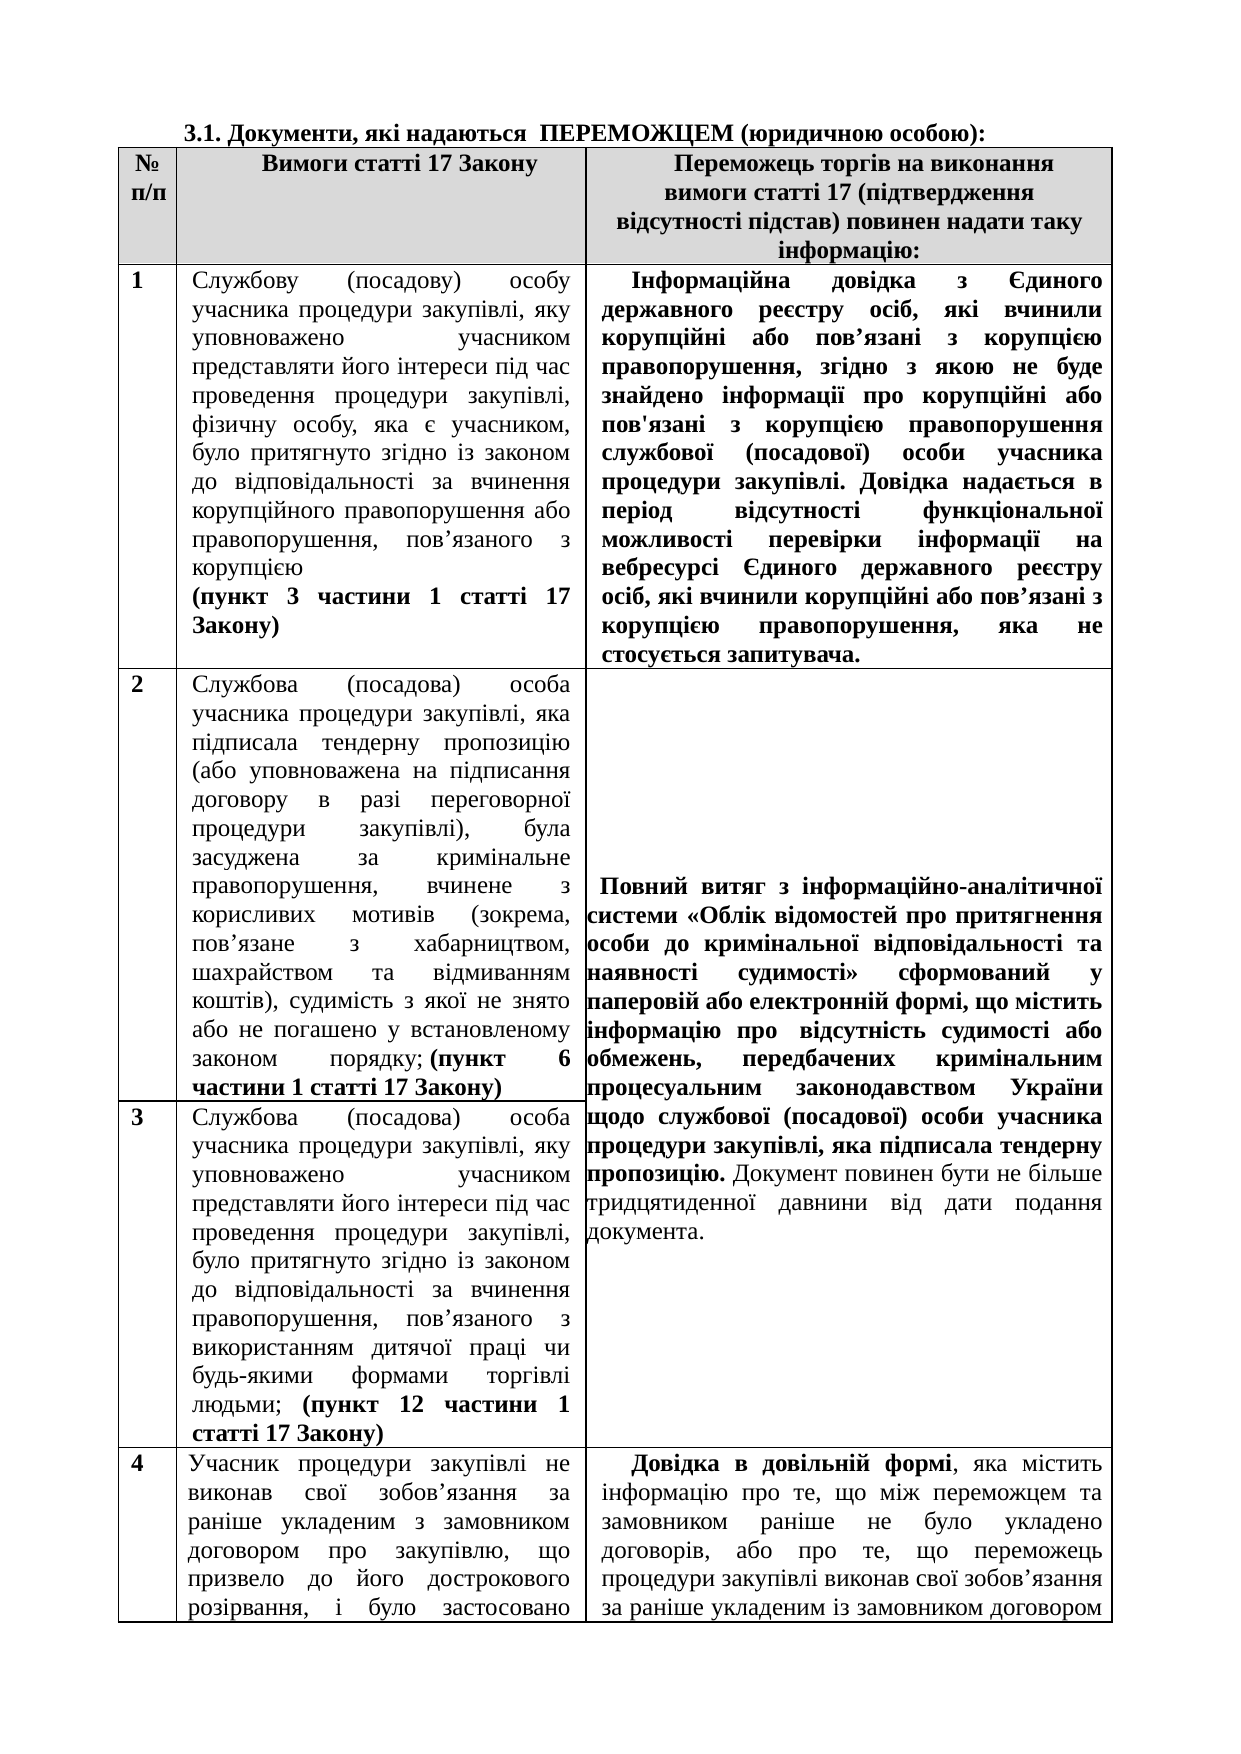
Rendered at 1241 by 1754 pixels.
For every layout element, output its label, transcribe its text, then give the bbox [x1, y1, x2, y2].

table_cell Інформаційна довідка з Єдиного державного реєстру осіб, які вчинили корупційні або пов’язані з корупцією правопорушення, згідно з якою не буде знайдено інформації про корупційні або пов'язані з корупцією правопорушення службової (посадової) особи учасника процедури закупівлі. Довідка надається в період відсутності функціональної можливості перевірки інформації на вебресурсі Єдиного державного реєстру осіб, які вчинили корупційні або пов’язані з корупцією правопорушення, яка не стосується запитувача. [587, 265, 1111, 667]
table_header Переможець торгів на виконання вимоги статті 17 (підтвердження відсутності підстав) повинен надати таку інформацію: [587, 148, 1111, 263]
table_cell 4 [119, 1448, 176, 1621]
table_cell Повний витяг з інформаційно-аналітичної системи «Облік відомостей про притягнення особи до кримінальної відповідальності та наявності судимості» сформований у паперовій або електронній формі, що містить інформацію про відсутність судимості або обмежень, передбачених кримінальним процесуальним законодавством України щодо службової (посадової) особи учасника процедури закупівлі, яка підписала тендерну пропозицію. Документ повинен бути не більше тридцятиденної давнини від дати подання документа. [587, 669, 1111, 1447]
table_cell 2 [119, 669, 176, 1100]
table_header № п/п [119, 148, 176, 263]
table_cell Довідка в довільній формі, яка містить інформацію про те, що між переможцем та замовником раніше не було укладено договорів, або про те, що переможець процедури закупівлі виконав свої зобов’язання за раніше укладеним із замовником договором [587, 1448, 1111, 1621]
table_cell 3 [119, 1102, 176, 1447]
table_cell Учасник процедури закупівлі не виконав свої зобов’язання за раніше укладеним з замовником договором про закупівлю, що призвело до його дострокового розірвання, і було застосовано [177, 1448, 585, 1621]
table_cell 1 [119, 265, 176, 667]
table_cell Службову (посадову) особу учасника процедури закупівлі, яку уповноважено учасником представляти його інтереси під час проведення процедури закупівлі, фізичну особу, яка є учасником, було притягнуто згідно із законом до відповідальності за вчинення корупційного правопорушення або правопорушення, пов’язаного з корупцією (пункт 3 частини 1 статті 17 Закону) [177, 265, 585, 667]
table_cell Службова (посадова) особа учасника процедури закупівлі, яку уповноважено учасником представляти його інтереси під час проведення процедури закупівлі, було притягнуто згідно із законом до відповідальності за вчинення правопорушення, пов’язаного з використанням дитячої праці чи будь-якими формами торгівлі людьми; (пункт 12 частини 1 статті 17 Закону) [177, 1102, 585, 1447]
table_cell Службова (посадова) особа учасника процедури закупівлі, яка підписала тендерну пропозицію (або уповноважена на підписання договору в разі переговорної процедури закупівлі), була засуджена за кримінальне правопорушення, вчинене з корисливих мотивів (зокрема, пов’язане з хабарництвом, шахрайством та відмиванням коштів), судимість з якої не знято або не погашено у встановленому законом порядку; (пункт 6 частини 1 статті 17 Закону) [177, 669, 585, 1100]
table_header Вимоги статті 17 Закону [177, 148, 585, 263]
text 3.1. Документи, які надаються ПЕРЕМОЖЦЕМ (юридичною особою): [118, 118, 1122, 147]
